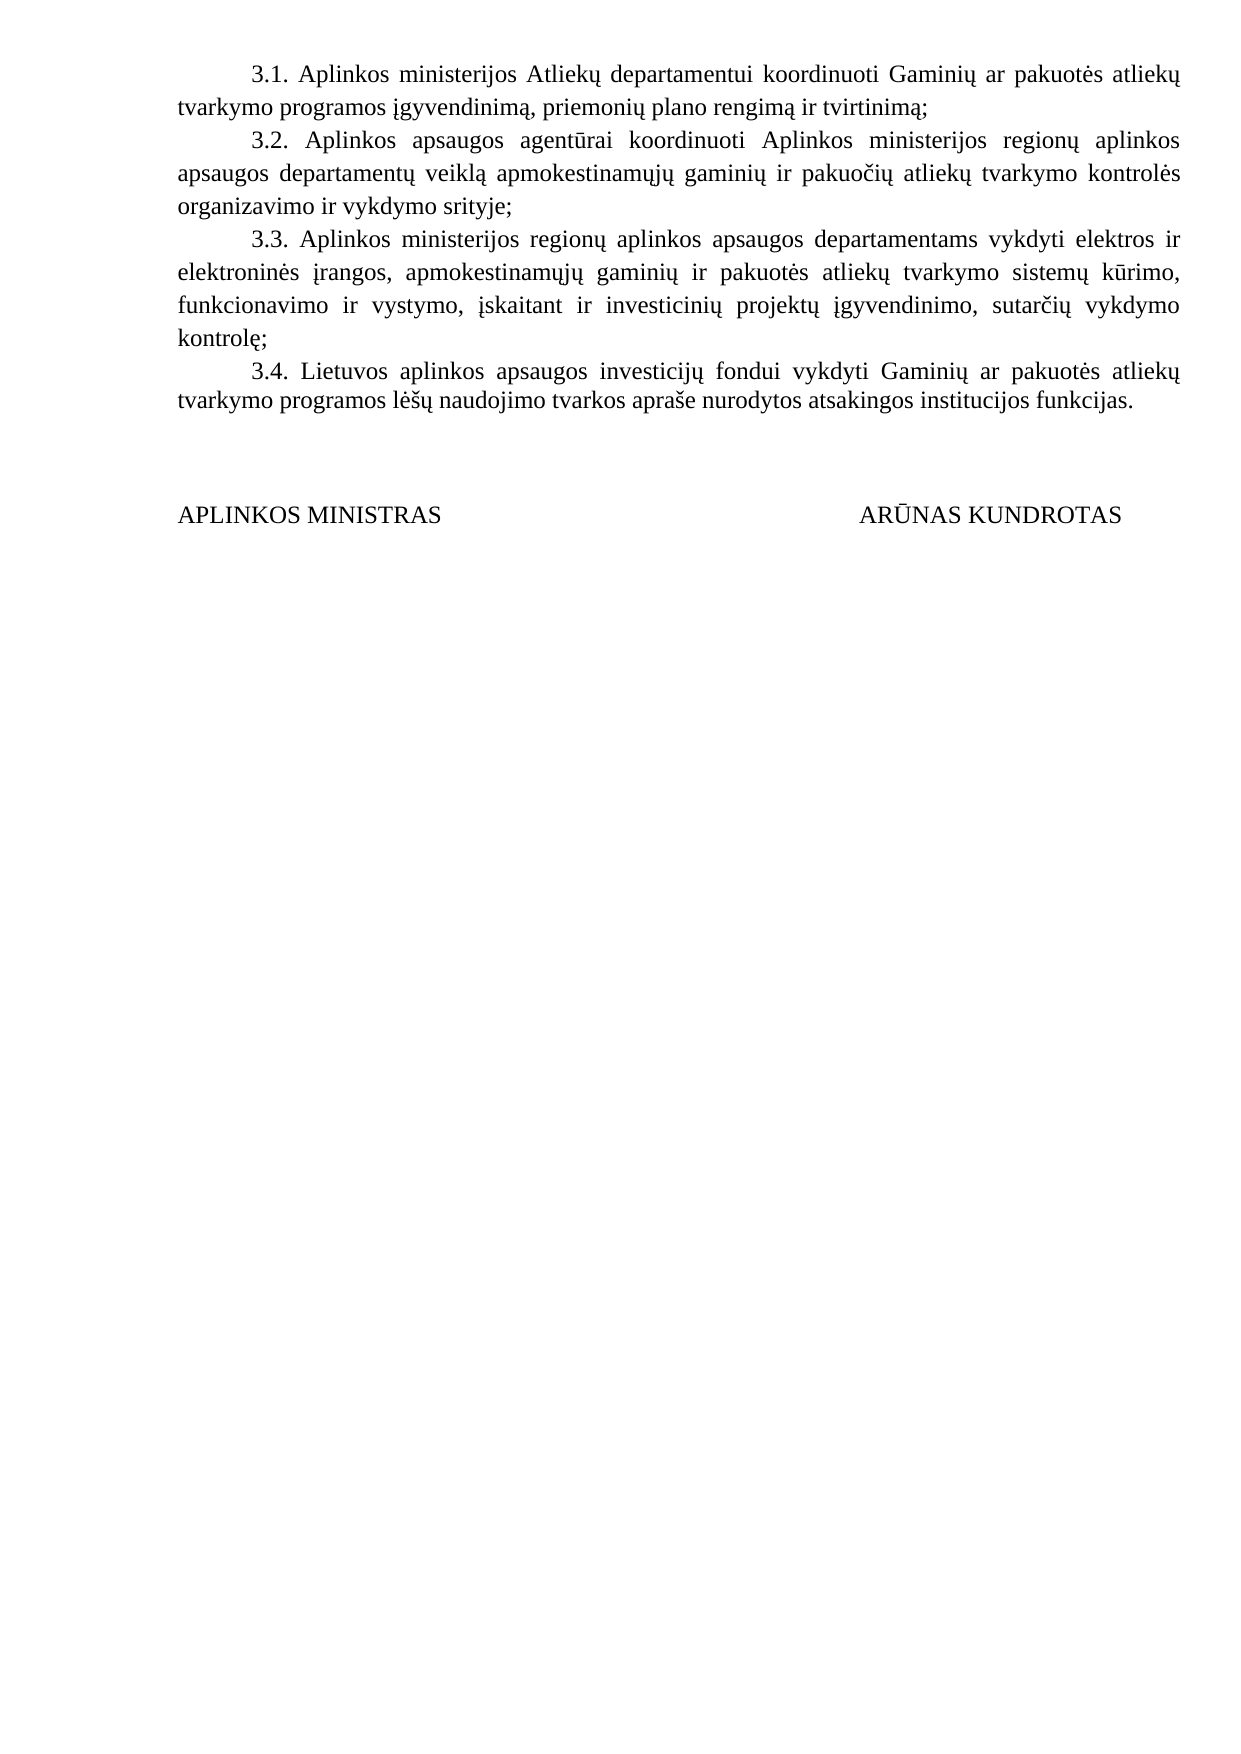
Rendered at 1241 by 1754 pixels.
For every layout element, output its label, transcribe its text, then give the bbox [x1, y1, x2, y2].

text 3.3. Aplinkos ministerijos regionų aplinkos apsaugos departamentams vykdyti elektros ir elektroninės įrangos, apmokestinamųjų gaminių ir pakuotės atliekų tvarkymo sistemų kūrimo, funkcionavimo ir vystymo, įskaitant ir investicinių projektų įgyvendinimo, sutarčių vykdymo kontrolę; [177, 224, 1181, 352]
text 3.1. Aplinkos ministerijos Atliekų departamentui koordinuoti Gaminių ar pakuotės atliekų tvarkymo programos įgyvendinimą, priemonių plano rengimą ir tvirtinimą; [177, 59, 1181, 121]
text 3.4. Lietuvos aplinkos apsaugos investicijų fondui vykdyti Gaminių ar pakuotės atliekų tvarkymo programos lėšų naudojimo tvarkos apraše nurodytos atsakingos institucijos funkcijas. [177, 356, 1181, 414]
text APLINKOS MINISTRAS ARŪNAS KUNDROTAS [177, 500, 1181, 529]
text 3.2. Aplinkos apsaugos agentūrai koordinuoti Aplinkos ministerijos regionų aplinkos apsaugos departamentų veiklą apmokestinamųjų gaminių ir pakuočių atliekų tvarkymo kontrolės organizavimo ir vykdymo srityje; [177, 125, 1181, 220]
